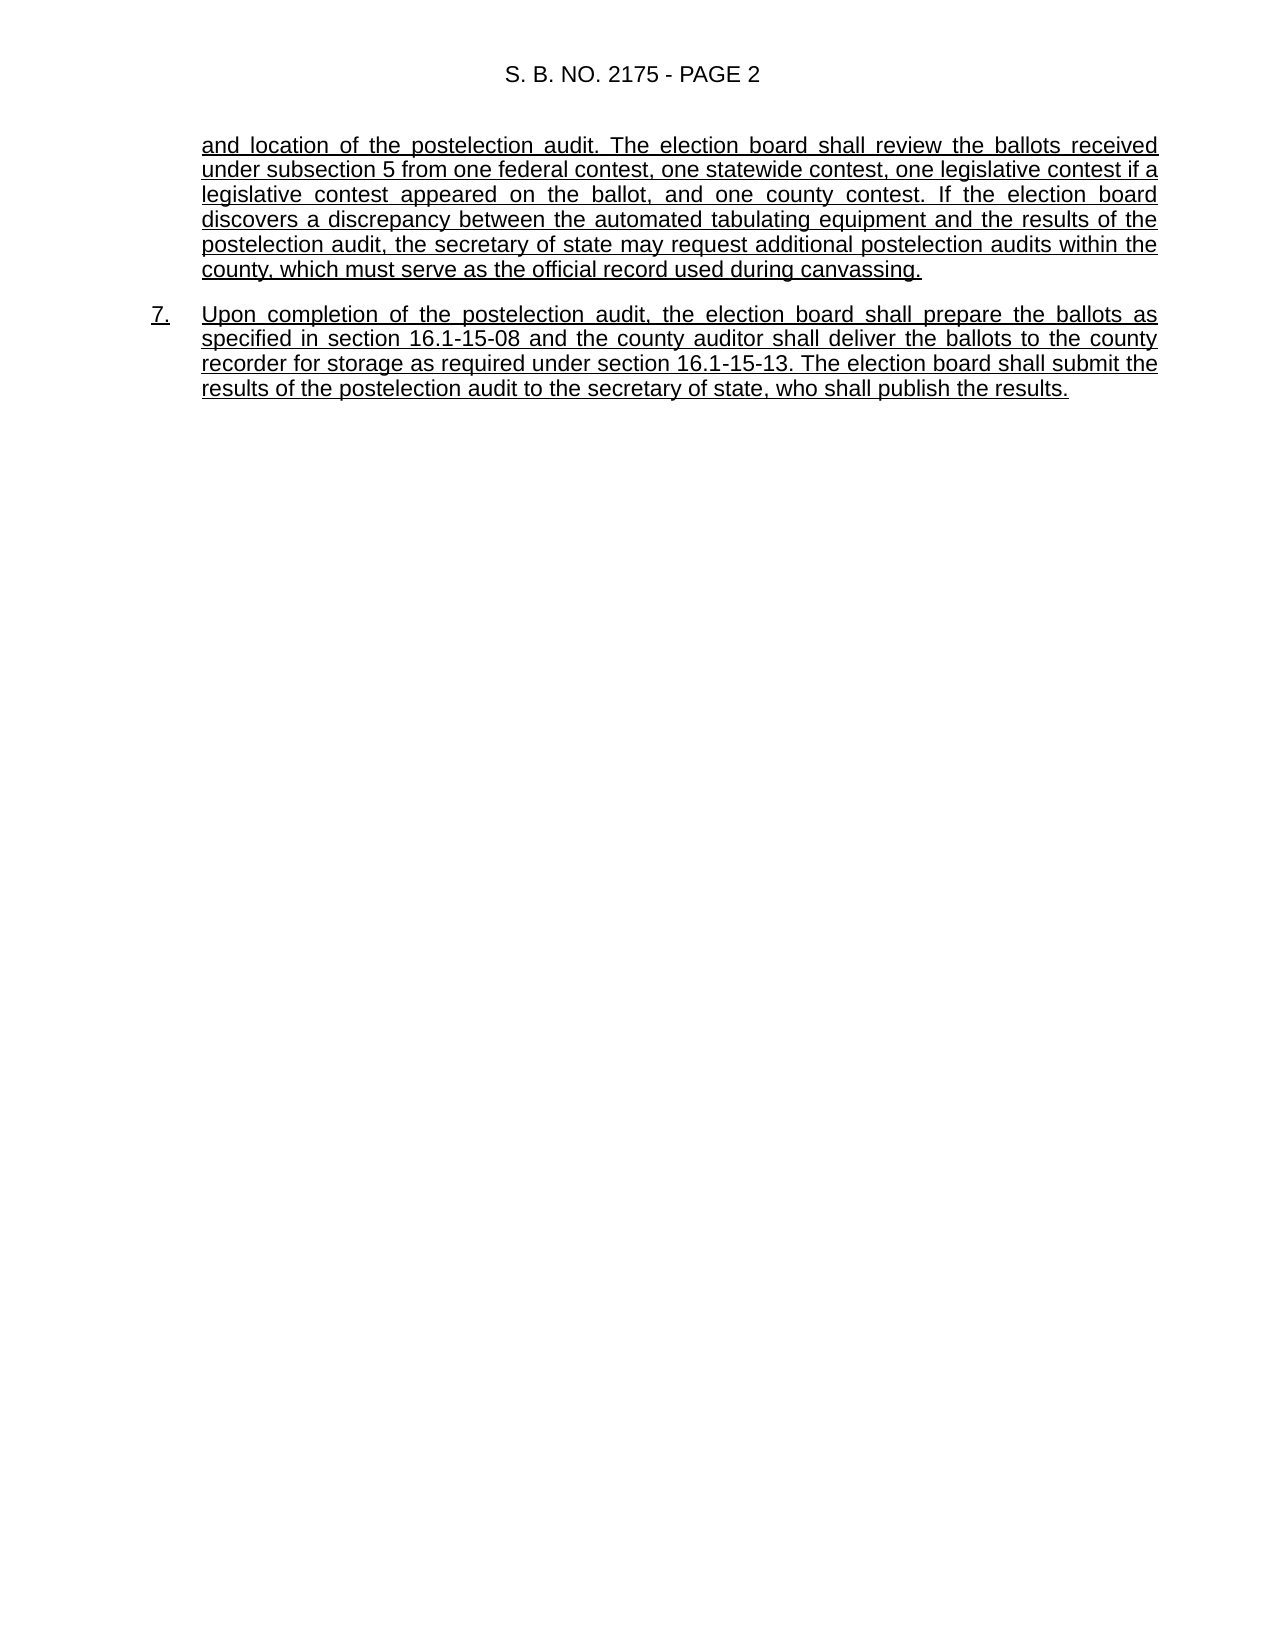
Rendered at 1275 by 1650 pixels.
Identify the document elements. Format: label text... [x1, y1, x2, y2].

text 7. Upon completion of the postelection audit, the election board shall prepare the ballots as specified in section 16.1‑15‑08 and the county auditor shall deliver the ballots to the county recorder for storage as required under section 16.1‑15‑13. The election board shall submit the results of the postelection audit to the secretary of state, who shall publish the results. [106, 302, 1158, 401]
text and location of the postelection audit. The election board shall review the ballots received under subsection 5 from one federal contest, one statewide contest, one legislative contest if a legislative contest appeared on the ballot, and one county contest. If the election board discovers a discrepancy between the automated tabulating equipment and the results of the postelection audit, the secretary of state may request additional postelection audits within the county, which must serve as the official record used during canvassing. [106, 133, 1158, 282]
